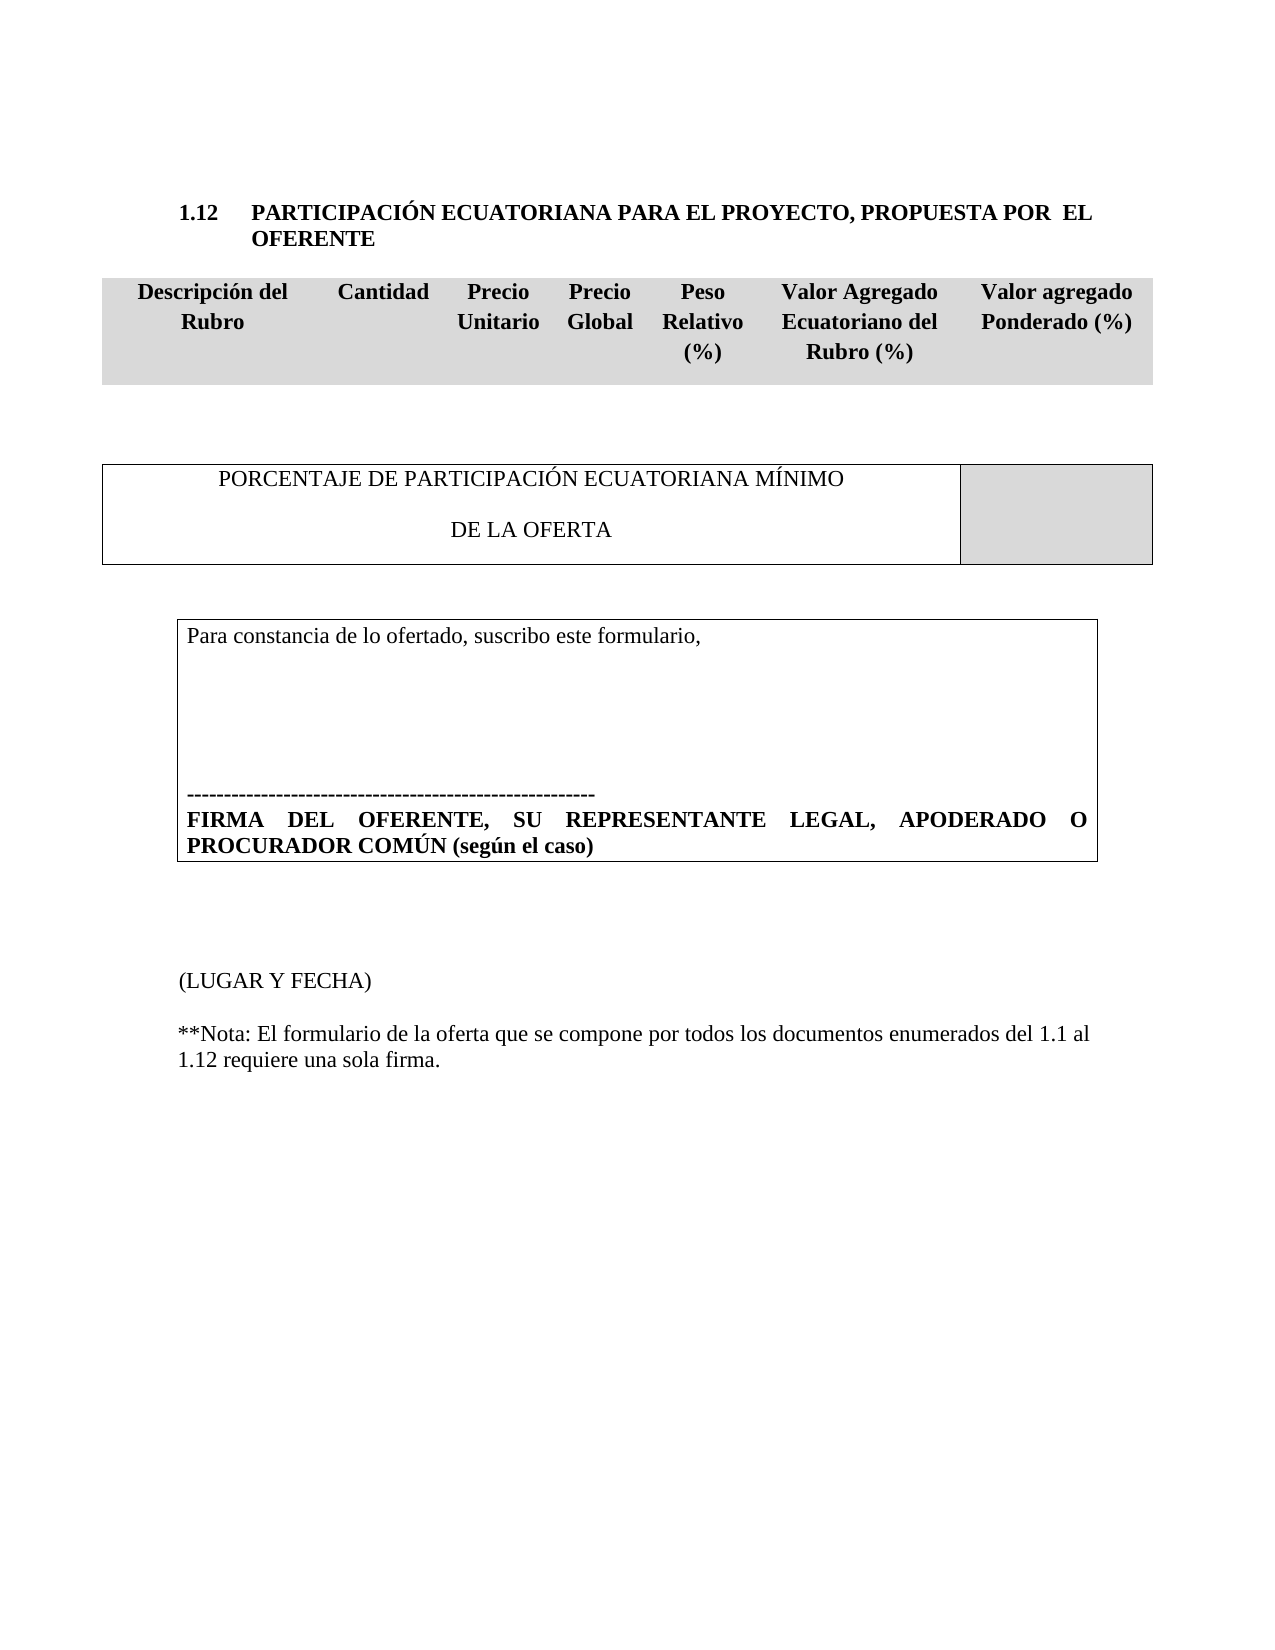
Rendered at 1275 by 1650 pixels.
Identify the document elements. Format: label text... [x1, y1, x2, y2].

table_cell [960, 438, 1153, 464]
text 1.12 PARTICIPACIÓN ECUATORIANA PARA EL PROYECTO, PROPUESTA POR EL OFERENTE [179, 199, 1093, 251]
table_header Cantidad [323, 278, 444, 385]
table_cell [647, 385, 759, 412]
table_cell [444, 385, 553, 412]
table_cell [759, 438, 960, 464]
text FIRMA DEL OFERENTE, SU REPRESENTANTE LEGAL, APODERADO O PROCURADOR COMÚN (según el caso) [178, 803, 1097, 861]
table_cell [960, 385, 1153, 412]
table_cell [323, 385, 444, 412]
table_cell [759, 412, 960, 438]
table_cell [553, 412, 647, 438]
table_cell [102, 438, 323, 464]
table_cell [960, 412, 1153, 438]
table_header Precio Global [553, 278, 647, 385]
table_cell [647, 438, 759, 464]
table_cell [102, 385, 323, 412]
table_header Precio Unitario [444, 278, 553, 385]
table_header Valor agregado Ponderado (%) [960, 278, 1153, 385]
table_cell [323, 438, 444, 464]
table_cell [961, 465, 1152, 564]
table_cell [323, 412, 444, 438]
table_cell [553, 385, 647, 412]
table_cell [759, 385, 960, 412]
text Para constancia de lo ofertado, suscribo este formulario, [178, 620, 1097, 648]
text **Nota: El formulario de la oferta que se compone por todos los documentos enumerados del 1.1 al 1.12 requiere una sola firma. [177, 1020, 1098, 1073]
table_cell [647, 412, 759, 438]
table_cell [444, 438, 553, 464]
text (LUGAR Y FECHA) [179, 967, 1093, 994]
table_header Peso Relativo (%) [647, 278, 759, 385]
table_cell [444, 412, 553, 438]
text ------------------------------------------------------- [178, 777, 1097, 803]
table_header Valor Agregado Ecuatoriano del Rubro (%) [759, 278, 960, 385]
table_cell PORCENTAJE DE PARTICIPACIÓN ECUATORIANA MÍNIMO DE LA OFERTA [103, 465, 960, 564]
table_cell [102, 412, 323, 438]
table_cell [553, 438, 647, 464]
table_header Descripción del Rubro [102, 278, 323, 385]
